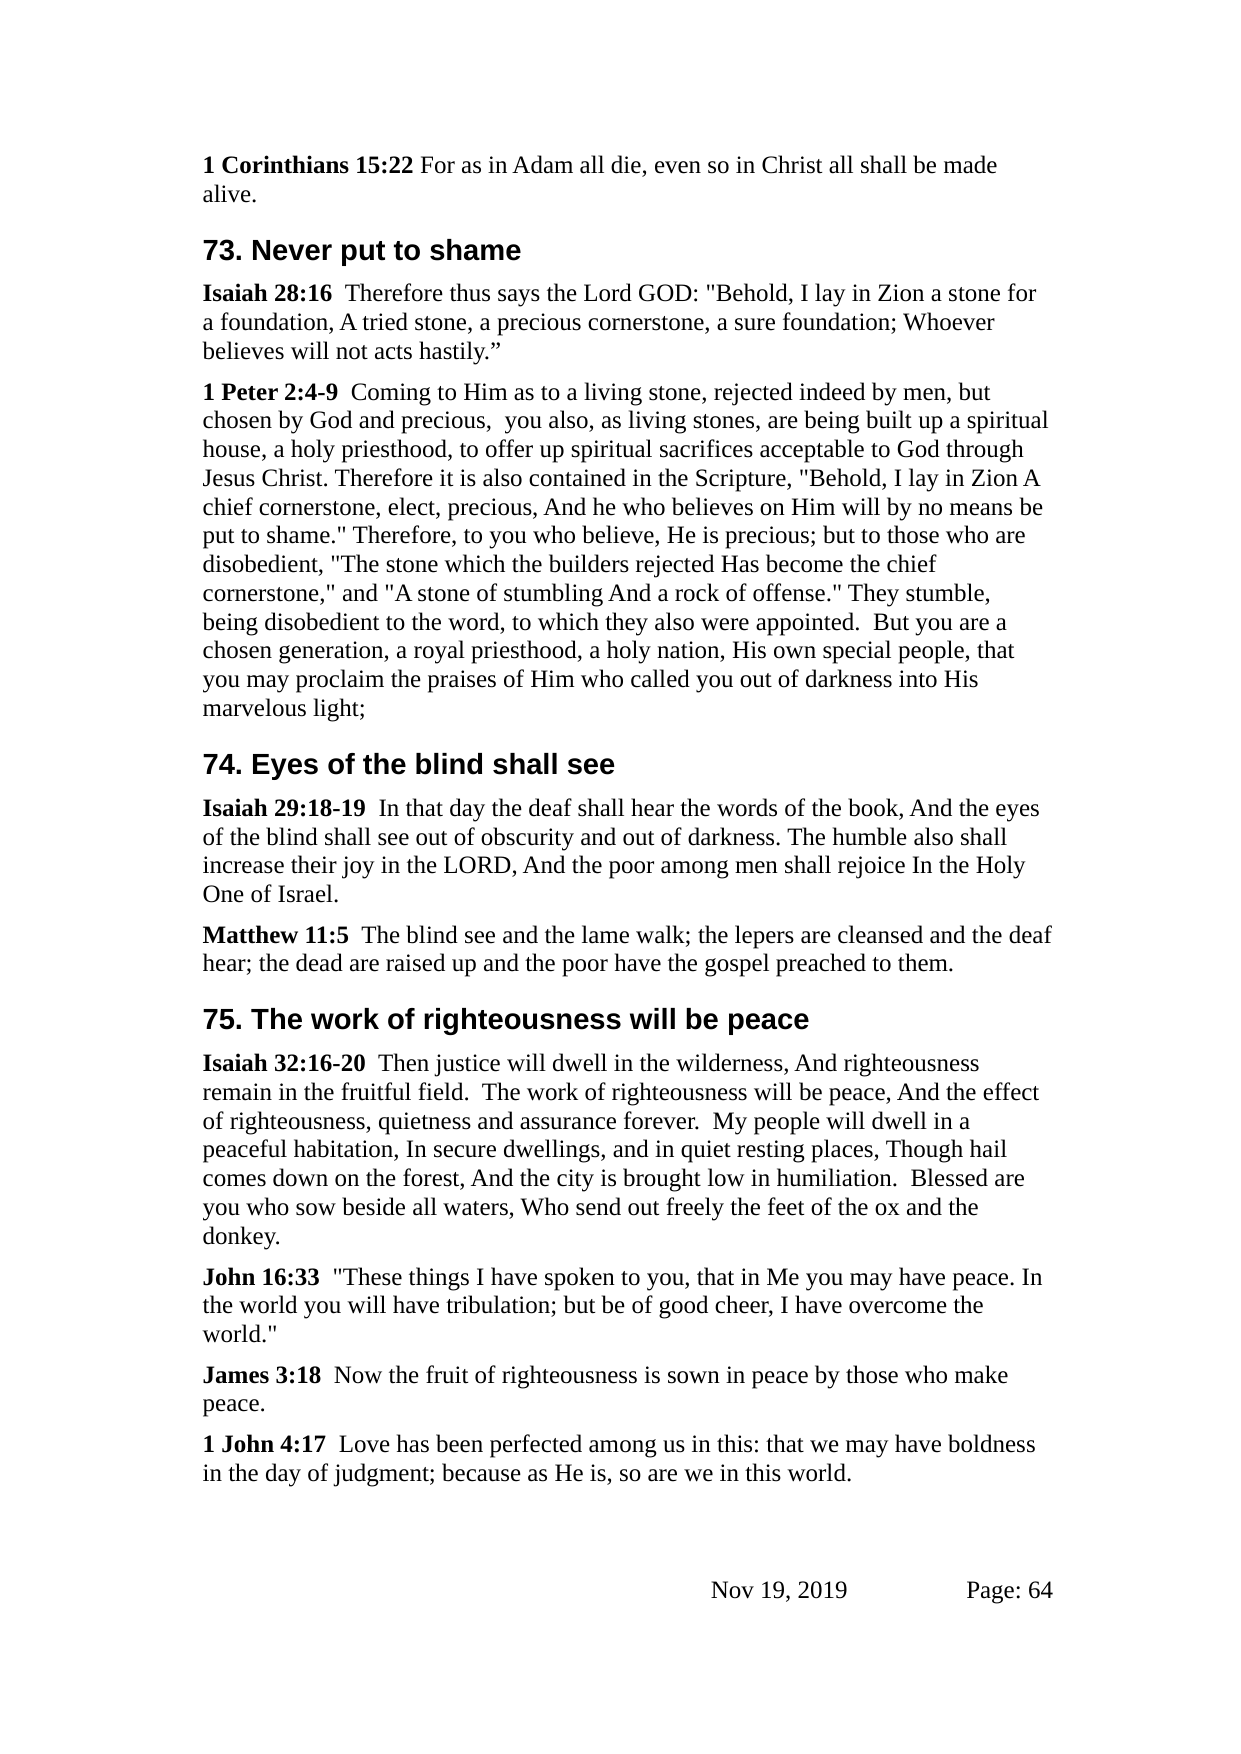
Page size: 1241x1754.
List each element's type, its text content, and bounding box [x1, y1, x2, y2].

text Isaiah 29:18-19 In that day the deaf shall hear the words of the book, And the eyes of the blind shall see out of obscurity and out of darkness. The humble also shall increase their joy in the LORD, And the poor among men shall rejoice In the Holy One of Israel. [202, 793, 1053, 908]
subtitle 75. The work of righteousness will be peace [202, 1002, 1053, 1036]
text Matthew 11:5 The blind see and the lame walk; the lepers are cleansed and the deaf hear; the dead are raised up and the poor have the gospel preached to them. [202, 920, 1053, 977]
subtitle 73. Never put to shame [202, 232, 1053, 266]
subtitle 74. Eyes of the blind shall see [202, 747, 1053, 780]
text 1 John 4:17 Love has been perfected among us in this: that we may have boldness in the day of judgment; because as He is, so are we in this world. [202, 1429, 1053, 1487]
text Isaiah 28:16 Therefore thus says the Lord GOD: "Behold, I lay in Zion a stone for a foundation, A tried stone, a precious cornerstone, a sure foundation; Whoever believes will not acts hastily.” [202, 278, 1053, 365]
text 1 Peter 2:4-9 Coming to Him as to a living stone, rejected indeed by men, but chosen by God and precious, you also, as living stones, are being built up a spiritual house, a holy priesthood, to offer up spiritual sacrifices acceptable to God through Jesus Christ. Therefore it is also contained in the Scripture, "Behold, I lay in Zion A chief cornerstone, elect, precious, And he who believes on Him will by no means be put to shame." Therefore, to you who believe, He is precious; but to those who are disobedient, "The stone which the builders rejected Has become the chief cornerstone," and "A stone of stumbling And a rock of offense." They stumble, being disobedient to the word, to which they also were appointed. But you are a chosen generation, a royal priesthood, a holy nation, His own special people, that you may proclaim the praises of Him who called you out of darkness into His marvelous light; [202, 377, 1053, 722]
text Isaiah 32:16-20 Then justice will dwell in the wilderness, And righteousness remain in the fruitful field. The work of righteousness will be peace, And the effect of righteousness, quietness and assurance forever. My people will dwell in a peaceful habitation, In secure dwellings, and in quiet resting places, Though hail comes down on the forest, And the city is brought low in humiliation. Blessed are you who sow beside all waters, Who send out freely the feet of the ox and the donkey. [202, 1048, 1053, 1249]
text James 3:18 Now the fruit of righteousness is sown in peace by those who make peace. [202, 1360, 1053, 1417]
text 1 Corinthians 15:22 For as in Adam all die, even so in Christ all shall be made alive. [202, 150, 1053, 207]
text John 16:33 "These things I have spoken to you, that in Me you may have peace. In the world you will have tribulation; but be of good cheer, I have overcome the world." [202, 1262, 1053, 1348]
